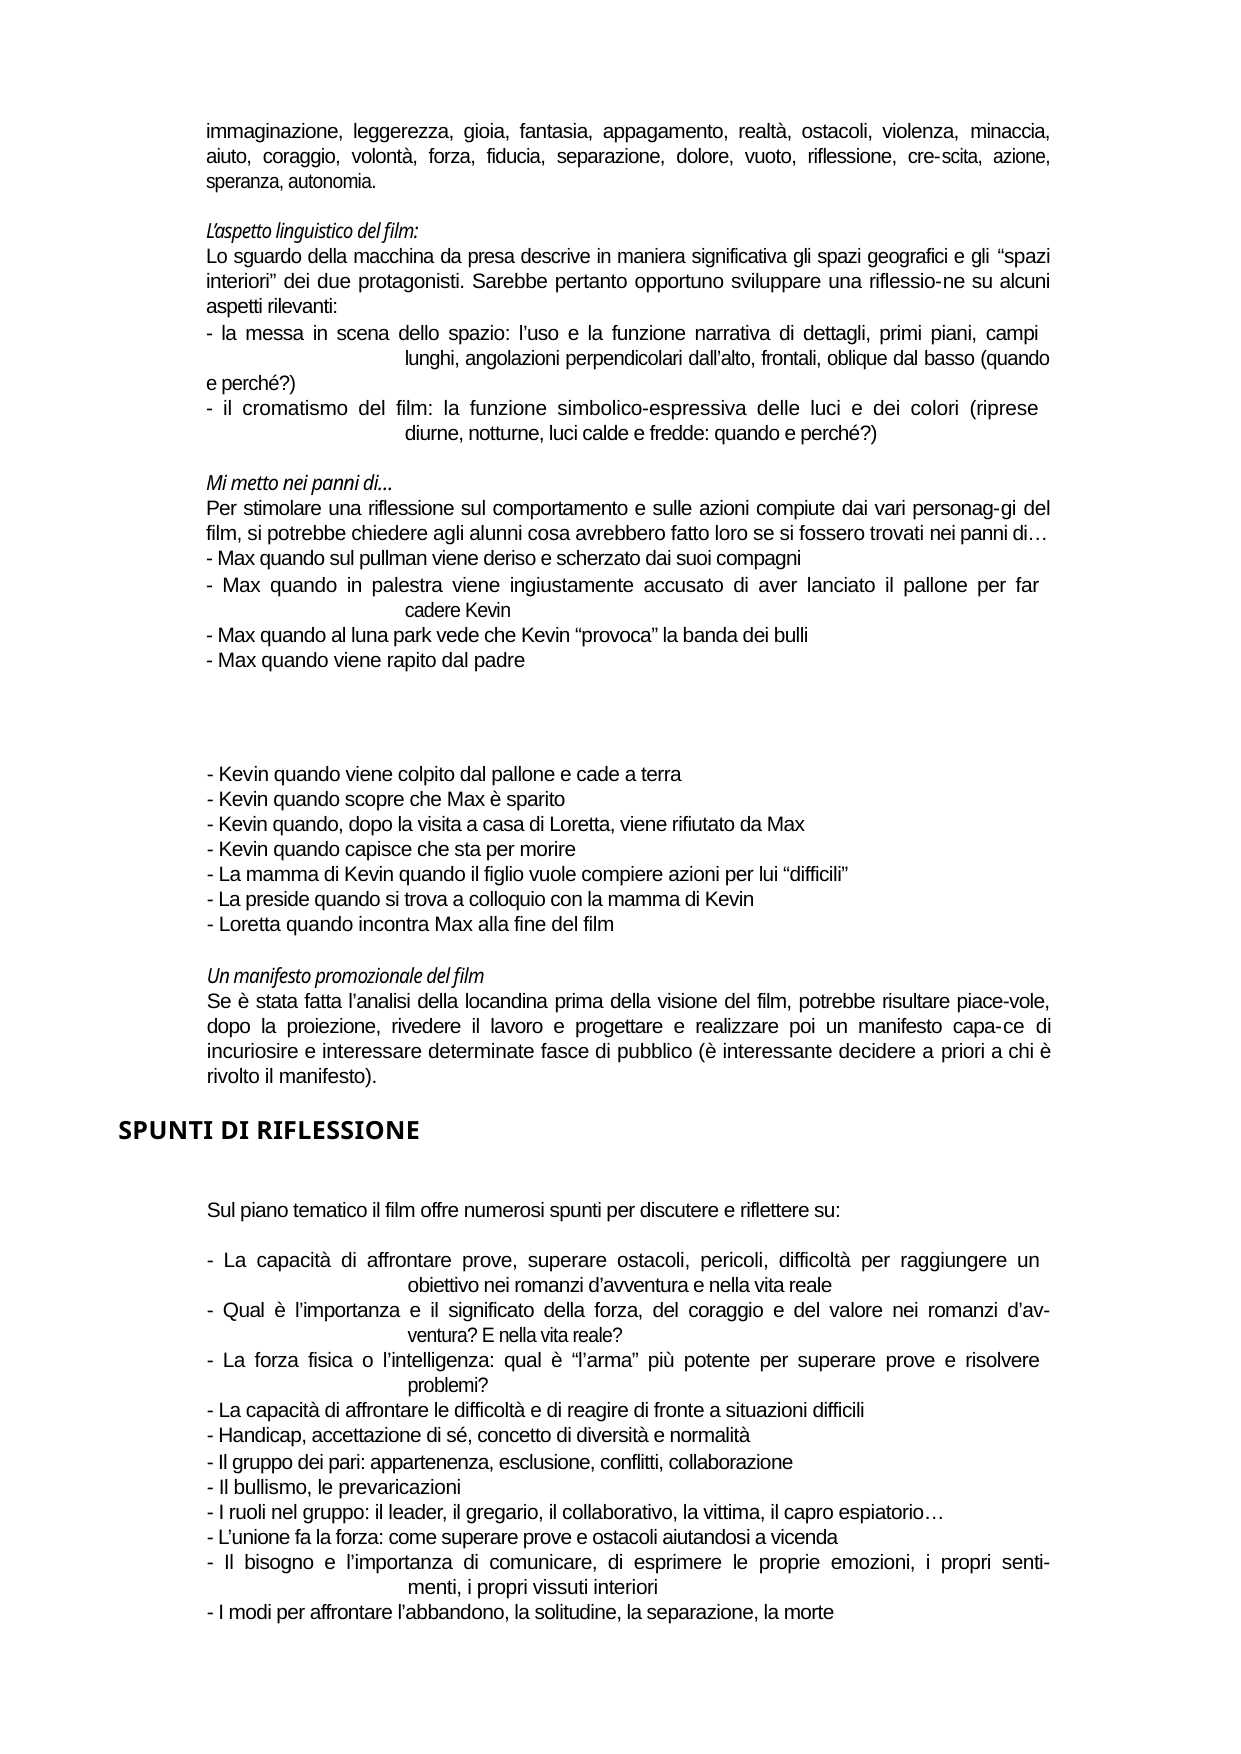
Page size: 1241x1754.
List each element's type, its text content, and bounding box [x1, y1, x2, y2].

text - La mamma di Kevin quando il figlio vuole compiere azioni per lui “difficili” [207, 862, 1122, 886]
text - Max quando sul pullman viene deriso e scherzato dai suoi compagni [206, 546, 1122, 570]
text - Max quando al luna park vede che Kevin “provoca” la banda dei bulli [206, 623, 1122, 647]
text - Kevin quando, dopo la visita a casa di Loretta, viene rifiutato da Max [207, 812, 1122, 836]
text - La preside quando si trova a colloquio con la mamma di Kevin [207, 887, 1122, 911]
text - La forza fisica o l’intelligenza: qual è “l’arma” più potente per superare prove e risolvere problemi? [207, 1347, 1051, 1397]
text Lo sguardo della macchina da presa descrive in maniera significativa gli spazi geografici e gli “spazi interiori” dei due protagonisti. Sarebbe pertanto opportuno sviluppare una riflessio-ne su alcuni aspetti rilevanti: [206, 243, 1050, 318]
text Se è stata fatta l’analisi della locandina prima della visione del film, potrebbe risultare piace-vole, dopo la proiezione, rivedere il lavoro e progettare e realizzare poi un manifesto capa-ce di incuriosire e interessare determinate fasce di pubblico (è interessante decidere a priori a chi è rivolto il manifesto). [207, 988, 1051, 1088]
text - Il bullismo, le prevaricazioni [207, 1475, 1122, 1499]
text Sul piano tematico il film offre numerosi spunti per discutere e riflettere su: [207, 1198, 1122, 1222]
text - Il gruppo dei pari: appartenenza, esclusione, conflitti, collaborazione [207, 1450, 1122, 1474]
text - Kevin quando capisce che sta per morire [207, 837, 1122, 861]
text - il cromatismo del film: la funzione simbolico-espressiva delle luci e dei colori (riprese diurne, notturne, luci calde e fredde: quando e perché?) [206, 395, 1050, 445]
text Un manifesto promozionale del film [207, 964, 1122, 988]
text - La capacità di affrontare prove, superare ostacoli, pericoli, difficoltà per raggiungere un obiettivo nei romanzi d’avventura e nella vita reale [207, 1247, 1051, 1297]
text - I ruoli nel gruppo: il leader, il gregario, il collaborativo, la vittima, il capro espiatorio… [207, 1500, 1122, 1524]
text - I modi per affrontare l’abbandono, la solitudine, la separazione, la morte [207, 1600, 1122, 1624]
text immaginazione, leggerezza, gioia, fantasia, appagamento, realtà, ostacoli, violenza, minaccia, aiuto, coraggio, volontà, forza, fiducia, separazione, dolore, vuoto, riflessione, cre-scita, azione, speranza, autonomia. [206, 118, 1051, 193]
text - Kevin quando viene colpito dal pallone e cade a terra [207, 762, 1122, 786]
text Mi metto nei panni di… [206, 471, 1122, 495]
text SPUNTI DI RIFLESSIONE [118, 1117, 1122, 1146]
text - Kevin quando scopre che Max è sparito [207, 787, 1122, 811]
text - Max quando viene rapito dal padre [206, 648, 1122, 672]
text - Il bisogno e l’importanza di comunicare, di esprimere le proprie emozioni, i propri senti- menti, i propri vissuti interiori [207, 1549, 1051, 1599]
text - Max quando in palestra viene ingiustamente accusato di aver lanciato il pallone per far cadere Kevin [206, 573, 1050, 623]
text - la messa in scena dello spazio: l’uso e la funzione narrativa di dettagli, primi piani, campi lunghi, angolazioni perpendicolari dall’alto, frontali, oblique dal basso (quando e perché?) [206, 320, 1050, 395]
text - L’unione fa la forza: come superare prove e ostacoli aiutandosi a vicenda [207, 1525, 1122, 1549]
text - Handicap, accettazione di sé, concetto di diversità e normalità [207, 1423, 1122, 1447]
text - Qual è l’importanza e il significato della forza, del coraggio e del valore nei romanzi d’av- ventura? E nella vita reale? [207, 1297, 1051, 1347]
text L’aspetto linguistico del film: [206, 219, 1122, 243]
text - Loretta quando incontra Max alla fine del film [207, 912, 1122, 936]
text - La capacità di affrontare le difficoltà e di reagire di fronte a situazioni difficili [207, 1398, 1122, 1422]
text Per stimolare una riflessione sul comportamento e sulle azioni compiute dai vari personag-gi del film, si potrebbe chiedere agli alunni cosa avrebbero fatto loro se si fossero trovati nei panni di… [206, 495, 1050, 545]
